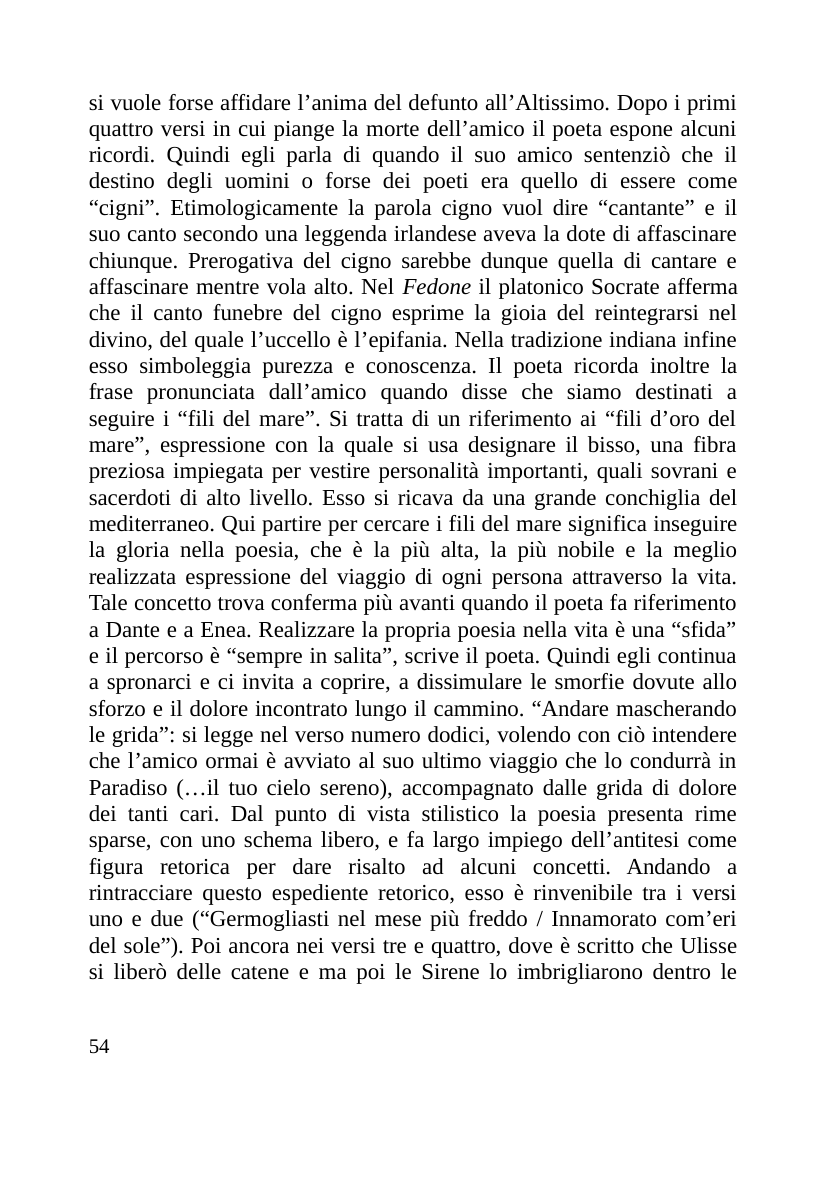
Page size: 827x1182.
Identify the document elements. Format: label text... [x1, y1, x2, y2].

text si vuole forse affidare l’anima del defunto all’Altissimo. Dopo i primi quattro versi in cui piange la morte dell’amico il poeta espone alcuni ricordi. Quindi egli parla di quando il suo amico sentenziò che il destino degli uomini o forse dei poeti era quello di essere come “cigni”. Etimologicamente la parola cigno vuol dire “cantante” e il suo canto secondo una leggenda irlandese aveva la dote di affascinare chiunque. Prerogativa del cigno sarebbe dunque quella di cantare e affascinare mentre vola alto. Nel Fedone il platonico Socrate afferma che il canto funebre del cigno esprime la gioia del reintegrarsi nel divino, del quale l’uccello è l’epifania. Nella tradizione indiana infine esso simboleggia purezza e conoscenza. Il poeta ricorda inoltre la frase pronunciata dall’amico quando disse che siamo destinati a seguire i “fili del mare”. Si tratta di un riferimento ai “fili d’oro del mare”, espressione con la quale si usa designare il bisso, una fibra preziosa impiegata per vestire personalità importanti, quali sovrani e sacerdoti di alto livello. Esso si ricava da una grande conchiglia del mediterraneo. Qui partire per cercare i fili del mare significa inseguire la gloria nella poesia, che è la più alta, la più nobile e la meglio realizzata espressione del viaggio di ogni persona attraverso la vita. Tale concetto trova conferma più avanti quando il poeta fa riferimento a Dante e a Enea. Realizzare la propria poesia nella vita è una “sfida” e il percorso è “sempre in salita”, scrive il poeta. Quindi egli continua a spronarci e ci invita a coprire, a dissimulare le smorfie dovute allo sforzo e il dolore incontrato lungo il cammino. “Andare mascherando le grida”: si legge nel verso numero dodici, volendo con ciò intendere che l’amico ormai è avviato al suo ultimo viaggio che lo condurrà in Paradiso (…il tuo cielo sereno), accompagnato dalle grida di dolore dei tanti cari. Dal punto di vista stilistico la poesia presenta rime sparse, con uno schema libero, e fa largo impiego dell’antitesi come figura retorica per dare risalto ad alcuni concetti. Andando a rintracciare questo espediente retorico, esso è rinvenibile tra i versi uno e due (“Germogliasti nel mese più freddo / Innamorato com’eri del sole”). Poi ancora nei versi tre e quattro, dove è scritto che Ulisse si liberò delle catene e ma poi le Sirene lo imbrigliarono dentro le [88, 88, 738, 984]
